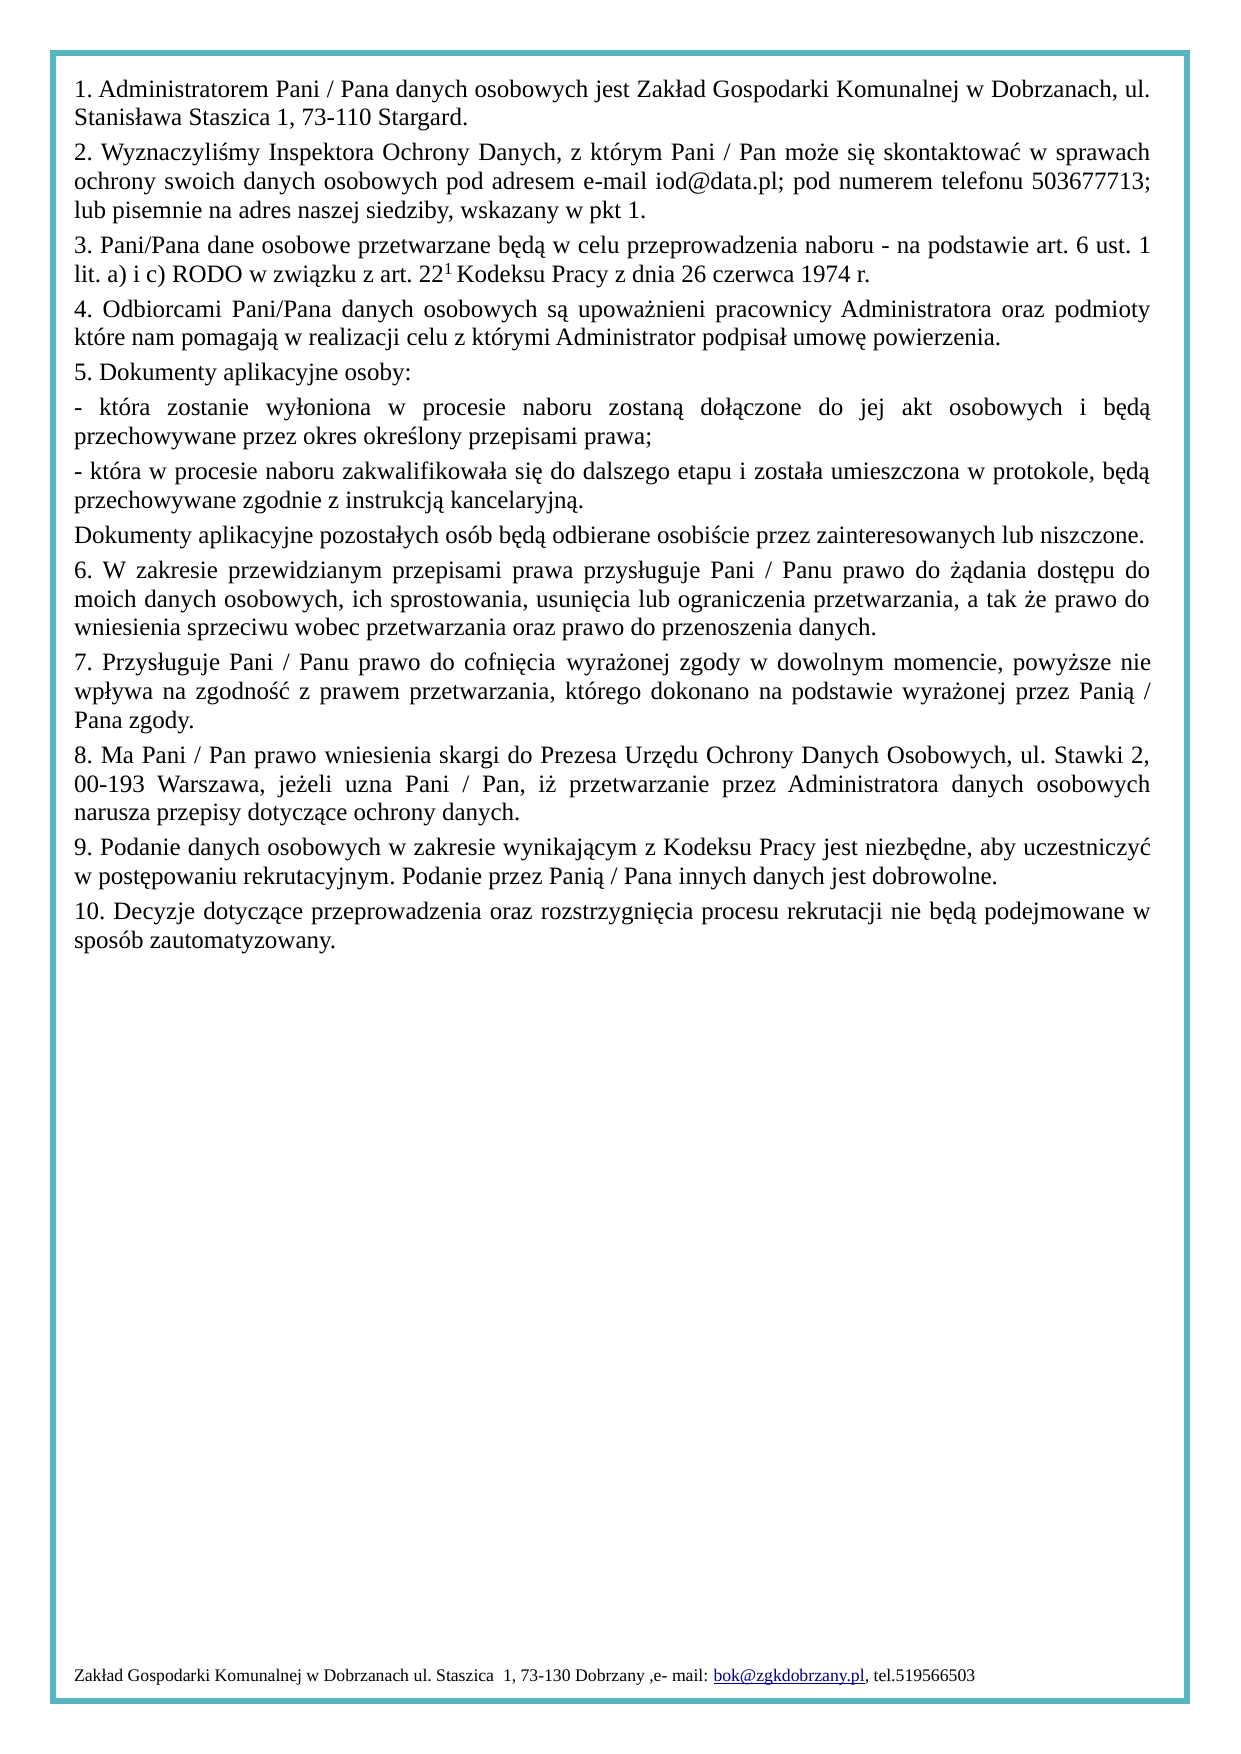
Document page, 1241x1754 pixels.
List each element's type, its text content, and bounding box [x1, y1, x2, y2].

list 5. Dokumenty aplikacyjne osoby: [74, 357, 1152, 386]
list 3. Pani/Pana dane osobowe przetwarzane będą w celu przeprowadzenia naboru - na podstawie art. 6 ust. 1 lit. a) i c) RODO w związku z art. 221 Kodeksu Pracy z dnia 26 czerwca 1974 r. [74, 230, 1152, 287]
text Dokumenty aplikacyjne pozostałych osób będą odbierane osobiście przez zainteresowanych lub niszczone. [74, 520, 1152, 549]
text - która w procesie naboru zakwalifikowała się do dalszego etapu i została umieszczona w protokole, będą przechowywane zgodnie z instrukcją kancelaryjną. [74, 456, 1152, 514]
text 10. Decyzje dotyczące przeprowadzenia oraz rozstrzygnięcia procesu rekrutacji nie będą podejmowane w sposób zautomatyzowany. [74, 896, 1152, 954]
text 6. W zakresie przewidzianym przepisami prawa przysługuje Pani / Panu prawo do żądania dostępu do moich danych osobowych, ich sprostowania, usunięcia lub ograniczenia przetwarzania, a tak że prawo do wniesienia sprzeciwu wobec przetwarzania oraz prawo do przenoszenia danych. [74, 555, 1152, 641]
list 4. Odbiorcami Pani/Pana danych osobowych są upoważnieni pracownicy Administratora oraz podmioty które nam pomagają w realizacji celu z którymi Administrator podpisał umowę powierzenia. [74, 294, 1152, 351]
text 1. Administratorem Pani / Pana danych osobowych jest Zakład Gospodarki Komunalnej w Dobrzanach, ul. Stanisława Staszica 1, 73-110 Stargard. [74, 74, 1152, 131]
text 2. Wyznaczyliśmy Inspektora Ochrony Danych, z którym Pani / Pan może się skontaktować w sprawach ochrony swoich danych osobowych pod adresem e-mail iod@data.pl; pod numerem telefonu 503677713; lub pisemnie na adres naszej siedziby, wskazany w pkt 1. [74, 137, 1152, 224]
text - która zostanie wyłoniona w procesie naboru zostaną dołączone do jej akt osobowych i będą przechowywane przez okres określony przepisami prawa; [74, 392, 1152, 450]
text 8. Ma Pani / Pan prawo wniesienia skargi do Prezesa Urzędu Ochrony Danych Osobowych, ul. Stawki 2, 00-193 Warszawa, jeżeli uzna Pani / Pan, iż przetwarzanie przez Administratora danych osobowych narusza przepisy dotyczące ochrony danych. [74, 740, 1152, 826]
text 9. Podanie danych osobowych w zakresie wynikającym z Kodeksu Pracy jest niezbędne, aby uczestniczyć w postępowaniu rekrutacyjnym. Podanie przez Panią / Pana innych danych jest dobrowolne. [74, 832, 1152, 890]
text 7. Przysługuje Pani / Panu prawo do cofnięcia wyrażonej zgody w dowolnym momencie, powyższe nie wpływa na zgodność z prawem przetwarzania, którego dokonano na podstawie wyrażonej przez Panią / Pana zgody. [74, 647, 1152, 734]
